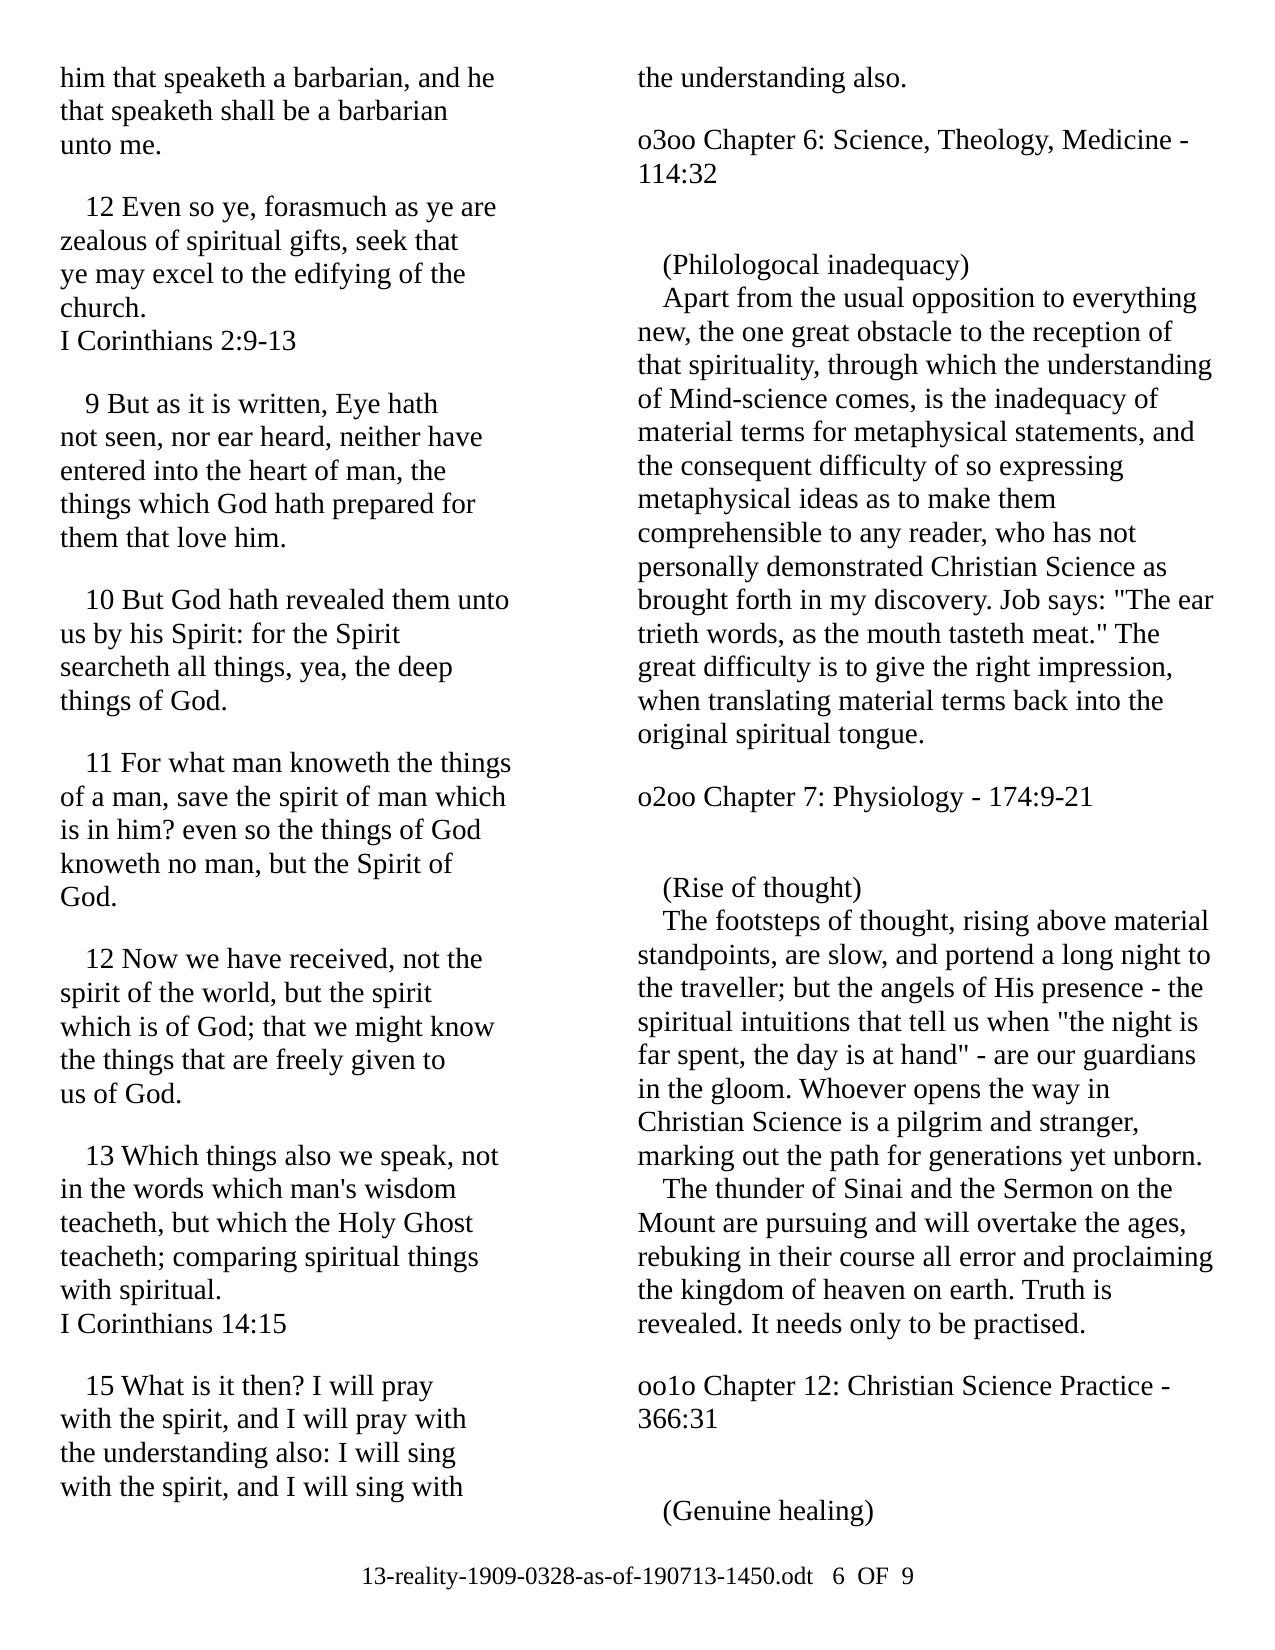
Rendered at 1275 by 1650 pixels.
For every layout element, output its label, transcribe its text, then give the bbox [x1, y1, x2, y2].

text him that speaketh a barbarian, and he that speaketh shall be a barbarian unto me. 12 Even so ye, forasmuch as ye are zealous of spiritual gifts, seek that ye may excel to the edifying of the church. I Corinthians 2:9-13 9 But as it is written, Eye hath not seen, nor ear heard, neither have entered into the heart of man, the things which God hath prepared for them that love him. 10 But God hath revealed them unto us by his Spirit: for the Spirit searcheth all things, yea, the deep things of God. 11 For what man knoweth the things of a man, save the spirit of man which is in him? even so the things of God knoweth no man, but the Spirit of God. 12 Now we have received, not the spirit of the world, but the spirit which is of God; that we might know the things that are freely given to us of God. 13 Which things also we speak, not in the words which man's wisdom teacheth, but which the Holy Ghost teacheth; comparing spiritual things with spiritual. I Corinthians 14:15 15 What is it then? I will pray with the spirit, and I will pray with the understanding also: I will sing with the spirit, and I will sing with the understanding also. o3oo Chapter 6: Science, Theology, Medicine - 114:32 (Philologocal inadequacy) Apart from the usual opposition to everything new, the one great obstacle to the reception of that spirituality, through which the understanding of Mind-science comes, is the inadequacy of material terms for metaphysical statements, and the consequent difficulty of so expressing metaphysical ideas as to make them comprehensible to any reader, who has not personally demonstrated Christian Science as brought forth in my discovery. Job says: "The ear trieth words, as the mouth tasteth meat." The great difficulty is to give the right impression, when translating material terms back into the original spiritual tongue. o2oo Chapter 7: Physiology - 174:9-21 (Rise of thought) The footsteps of thought, rising above material standpoints, are slow, and portend a long night to the traveller; but the angels of His presence - the spiritual intuitions that tell us when "the night is far spent, the day is at hand" - are our guardians in the gloom. Whoever opens the way in Christian Science is a pilgrim and stranger, marking out the path for generations yet unborn. The thunder of Sinai and the Sermon on the Mount are pursuing and will overtake the ages, rebuking in their course all error and proclaiming the kingdom of heaven on earth. Truth is revealed. It needs only to be practised. oo1o Chapter 12: Christian Science Practice - 366:31 (Genuine healing) [60, 60, 1215, 1526]
